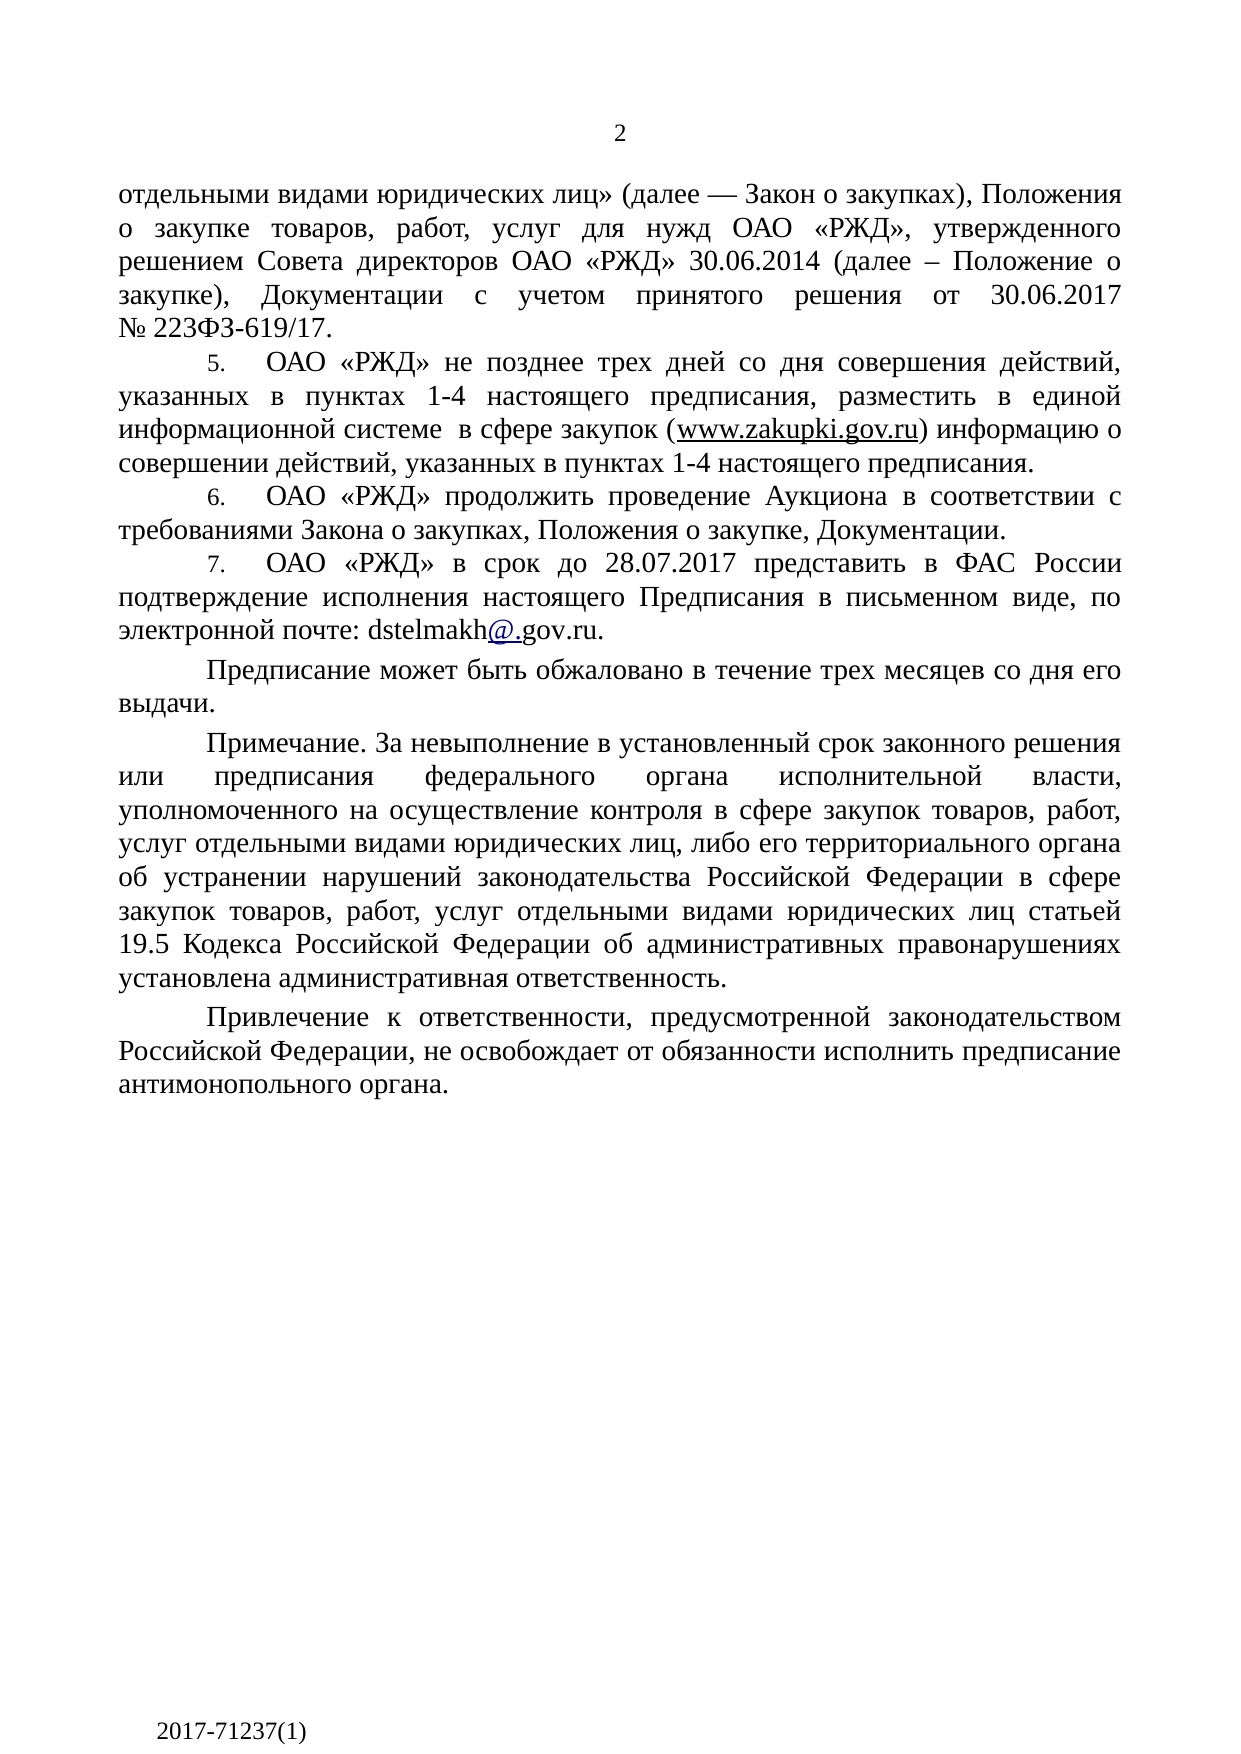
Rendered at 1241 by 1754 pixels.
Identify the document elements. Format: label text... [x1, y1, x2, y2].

list ОАО «РЖД» в срок до 28.07.2017 представить в ФАС России подтверждение исполнения настоящего Предписания в письменном виде, по электронной почте: dstelmakh@.gov.ru. [118, 545, 1122, 646]
list отдельными видами юридических лиц» (далее — Закон о закупках), Положения о закупке товаров, работ, услуг для нужд ОАО «РЖД», утвержденного решением Совета директоров ОАО «РЖД» 30.06.2014 (далее – Положение о закупке), Документации с учетом принятого решения от 30.06.2017 № 223ФЗ-619/17. [118, 176, 1122, 344]
text Предписание может быть обжаловано в течение трех месяцев со дня его выдачи. [118, 652, 1122, 719]
list ОАО «РЖД» не позднее трех дней со дня совершения действий, указанных в пунктах 1-4 настоящего предписания, разместить в единой информационной системе в сфере закупок (www.zakupki.gov.ru) информацию о совершении действий, указанных в пунктах 1-4 настоящего предписания. [118, 344, 1122, 478]
text Привлечение к ответственности, предусмотренной законодательством Российской Федерации, не освобождает от обязанности исполнить предписание антимонопольного органа. [118, 999, 1122, 1100]
text Примечание. За невыполнение в установленный срок законного решения или предписания федерального органа исполнительной власти, уполномоченного на осуществление контроля в сфере закупок товаров, работ, услуг отдельными видами юридических лиц, либо его территориального органа об устранении нарушений законодательства Российской Федерации в сфере закупок товаров, работ, услуг отдельными видами юридических лиц статьей 19.5 Кодекса Российской Федерации об административных правонарушениях установлена административная ответственность. [118, 725, 1122, 993]
list ОАО «РЖД» продолжить проведение Аукциона в соответствии с требованиями Закона о закупках, Положения о закупке, Документации. [118, 478, 1122, 545]
